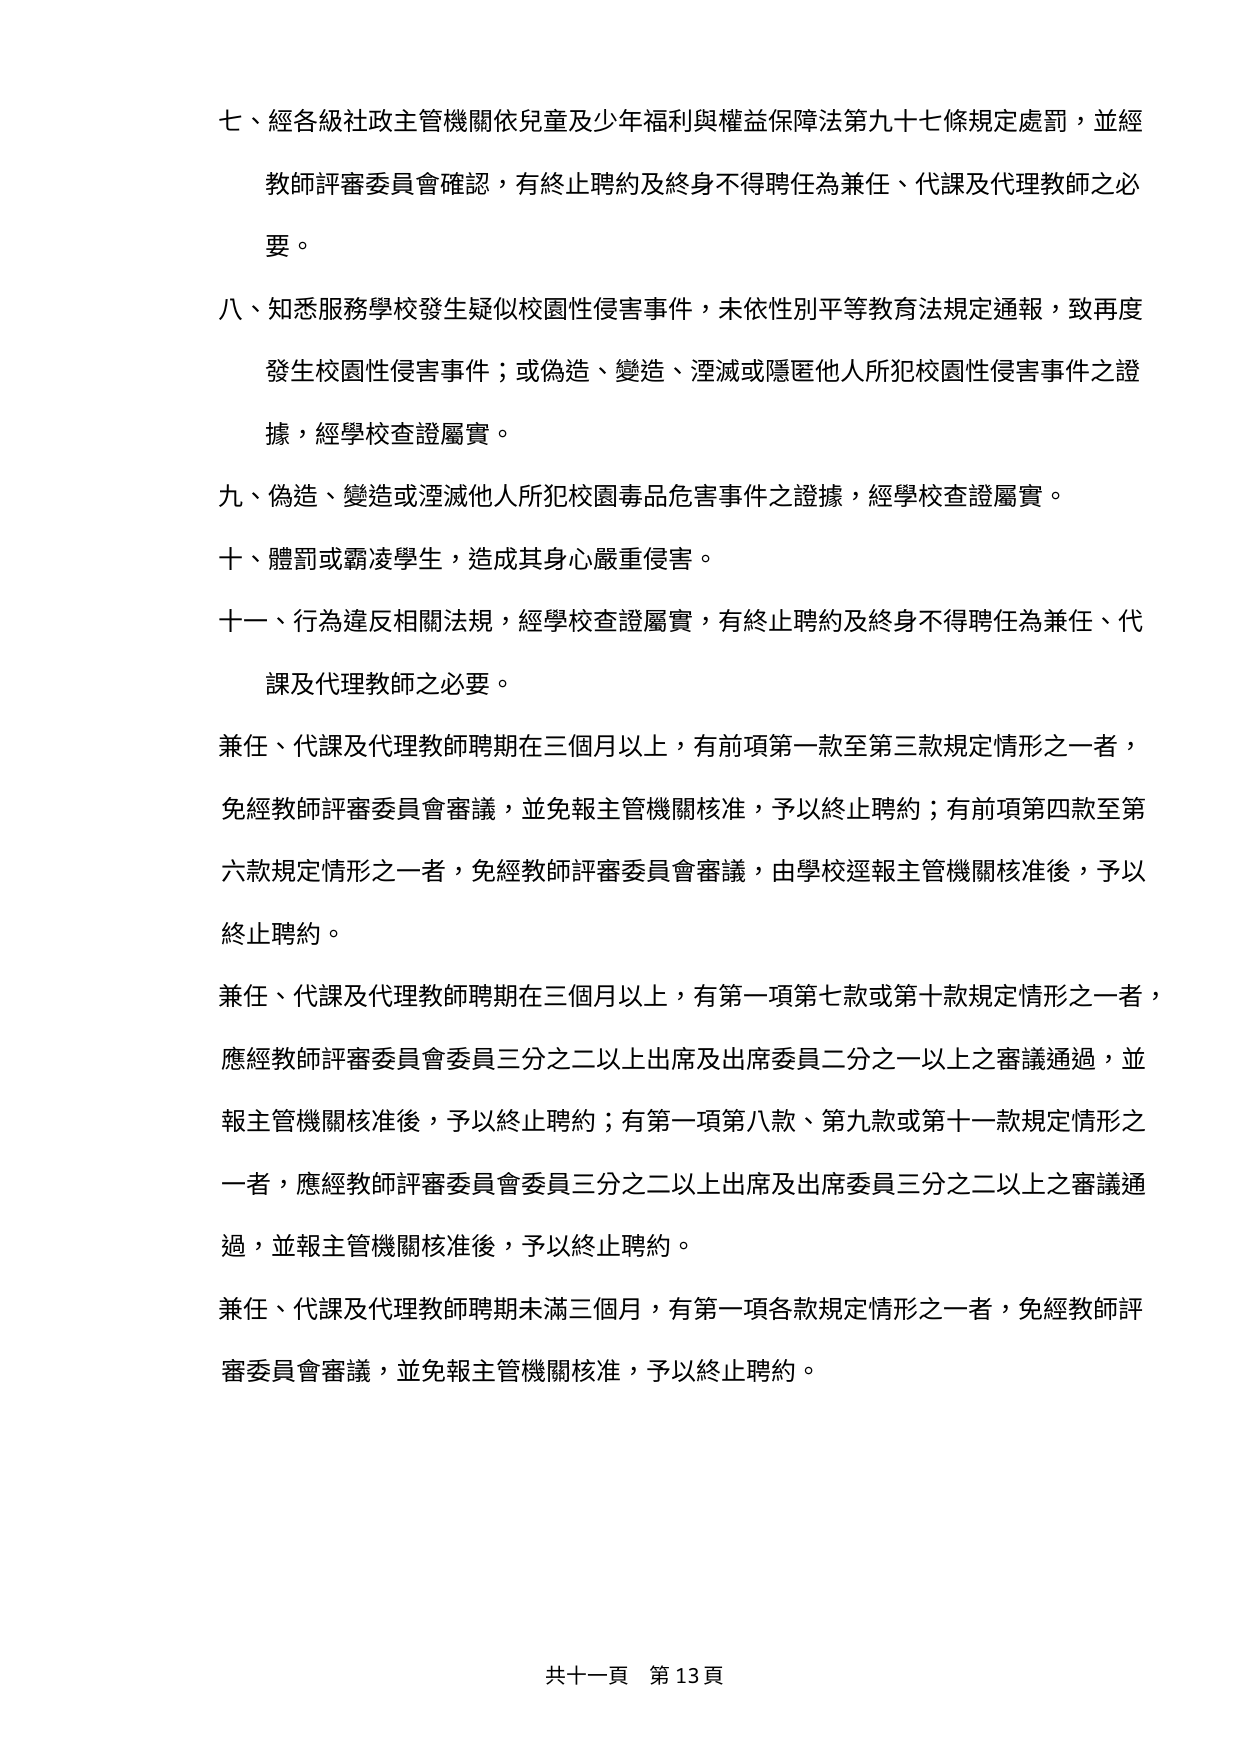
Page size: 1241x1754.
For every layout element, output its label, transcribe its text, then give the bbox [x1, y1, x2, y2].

text 十一、行為違反相關法規，經學校查證屬實，有終止聘約及終身不得聘任為兼任、代課及代理教師之必要。 [218, 578, 1152, 703]
text 八、知悉服務學校發生疑似校園性侵害事件，未依性別平等教育法規定通報，致再度發生校園性侵害事件；或偽造、變造、湮滅或隱匿他人所犯校園性侵害事件之證據，經學校查證屬實。 [218, 266, 1152, 453]
text 七、經各級社政主管機關依兒童及少年福利與權益保障法第九十七條規定處罰，並經教師評審委員會確認，有終止聘約及終身不得聘任為兼任、代課及代理教師之必要。 [218, 78, 1152, 266]
text 兼任、代課及代理教師聘期在三個月以上，有前項第一款至第三款規定情形之一者，免經教師評審委員會審議，並免報主管機關核准，予以終止聘約；有前項第四款至第六款規定情形之一者，免經教師評審委員會審議，由學校逕報主管機關核准後，予以終止聘約。 [218, 703, 1152, 953]
text 九、偽造、變造或湮滅他人所犯校園毒品危害事件之證據，經學校查證屬實。 [218, 453, 1152, 516]
text 兼任、代課及代理教師聘期未滿三個月，有第一項各款規定情形之一者，免經教師評審委員會審議，並免報主管機關核准，予以終止聘約。 [218, 1266, 1152, 1391]
text 十、體罰或霸凌學生，造成其身心嚴重侵害。 [218, 516, 1152, 578]
text 兼任、代課及代理教師聘期在三個月以上，有第一項第七款或第十款規定情形之一者，應經教師評審委員會委員三分之二以上出席及出席委員二分之一以上之審議通過，並報主管機關核准後，予以終止聘約；有第一項第八款、第九款或第十一款規定情形之一者，應經教師評審委員會委員三分之二以上出席及出席委員三分之二以上之審議通過，並報主管機關核准後，予以終止聘約。 [218, 953, 1152, 1266]
